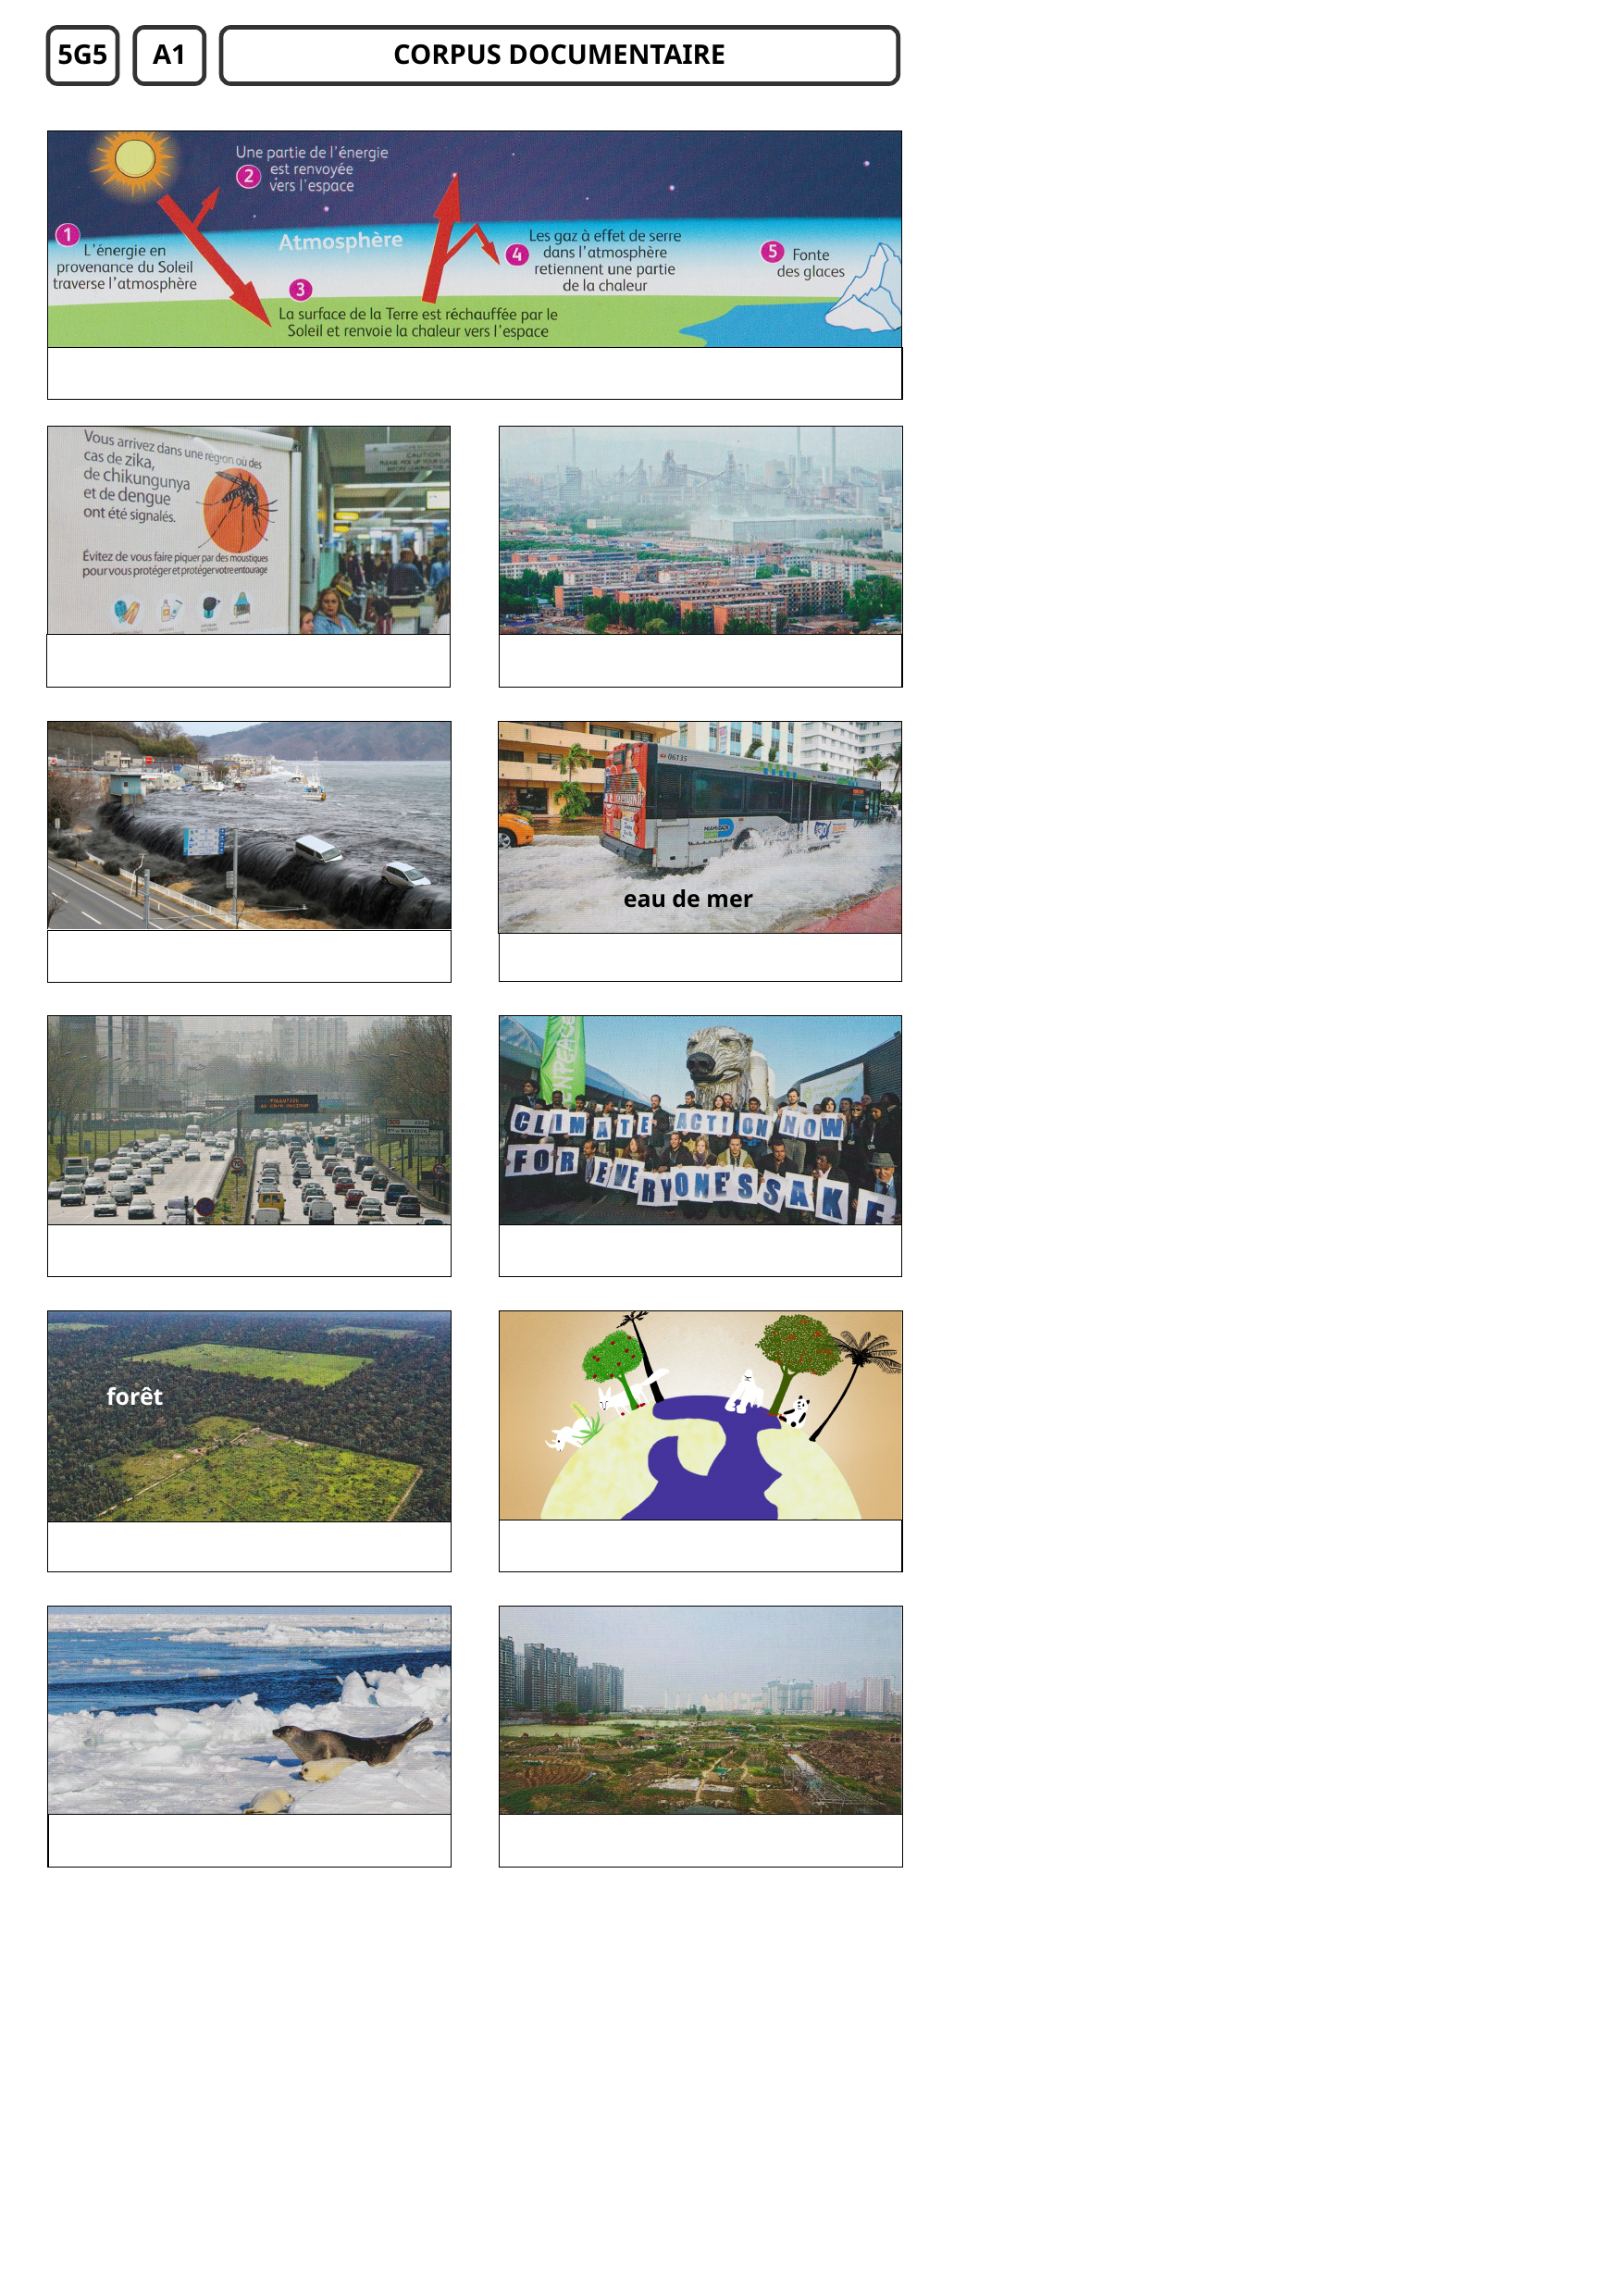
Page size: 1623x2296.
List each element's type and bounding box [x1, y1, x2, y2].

picture [48, 722, 451, 929]
picture [500, 427, 902, 634]
picture [48, 427, 450, 634]
picture [499, 722, 901, 933]
picture [48, 1607, 451, 1814]
picture [500, 1016, 901, 1224]
picture [48, 1311, 451, 1521]
picture [500, 1311, 902, 1520]
picture [500, 1607, 902, 1814]
picture [48, 1016, 451, 1224]
picture [48, 131, 901, 347]
